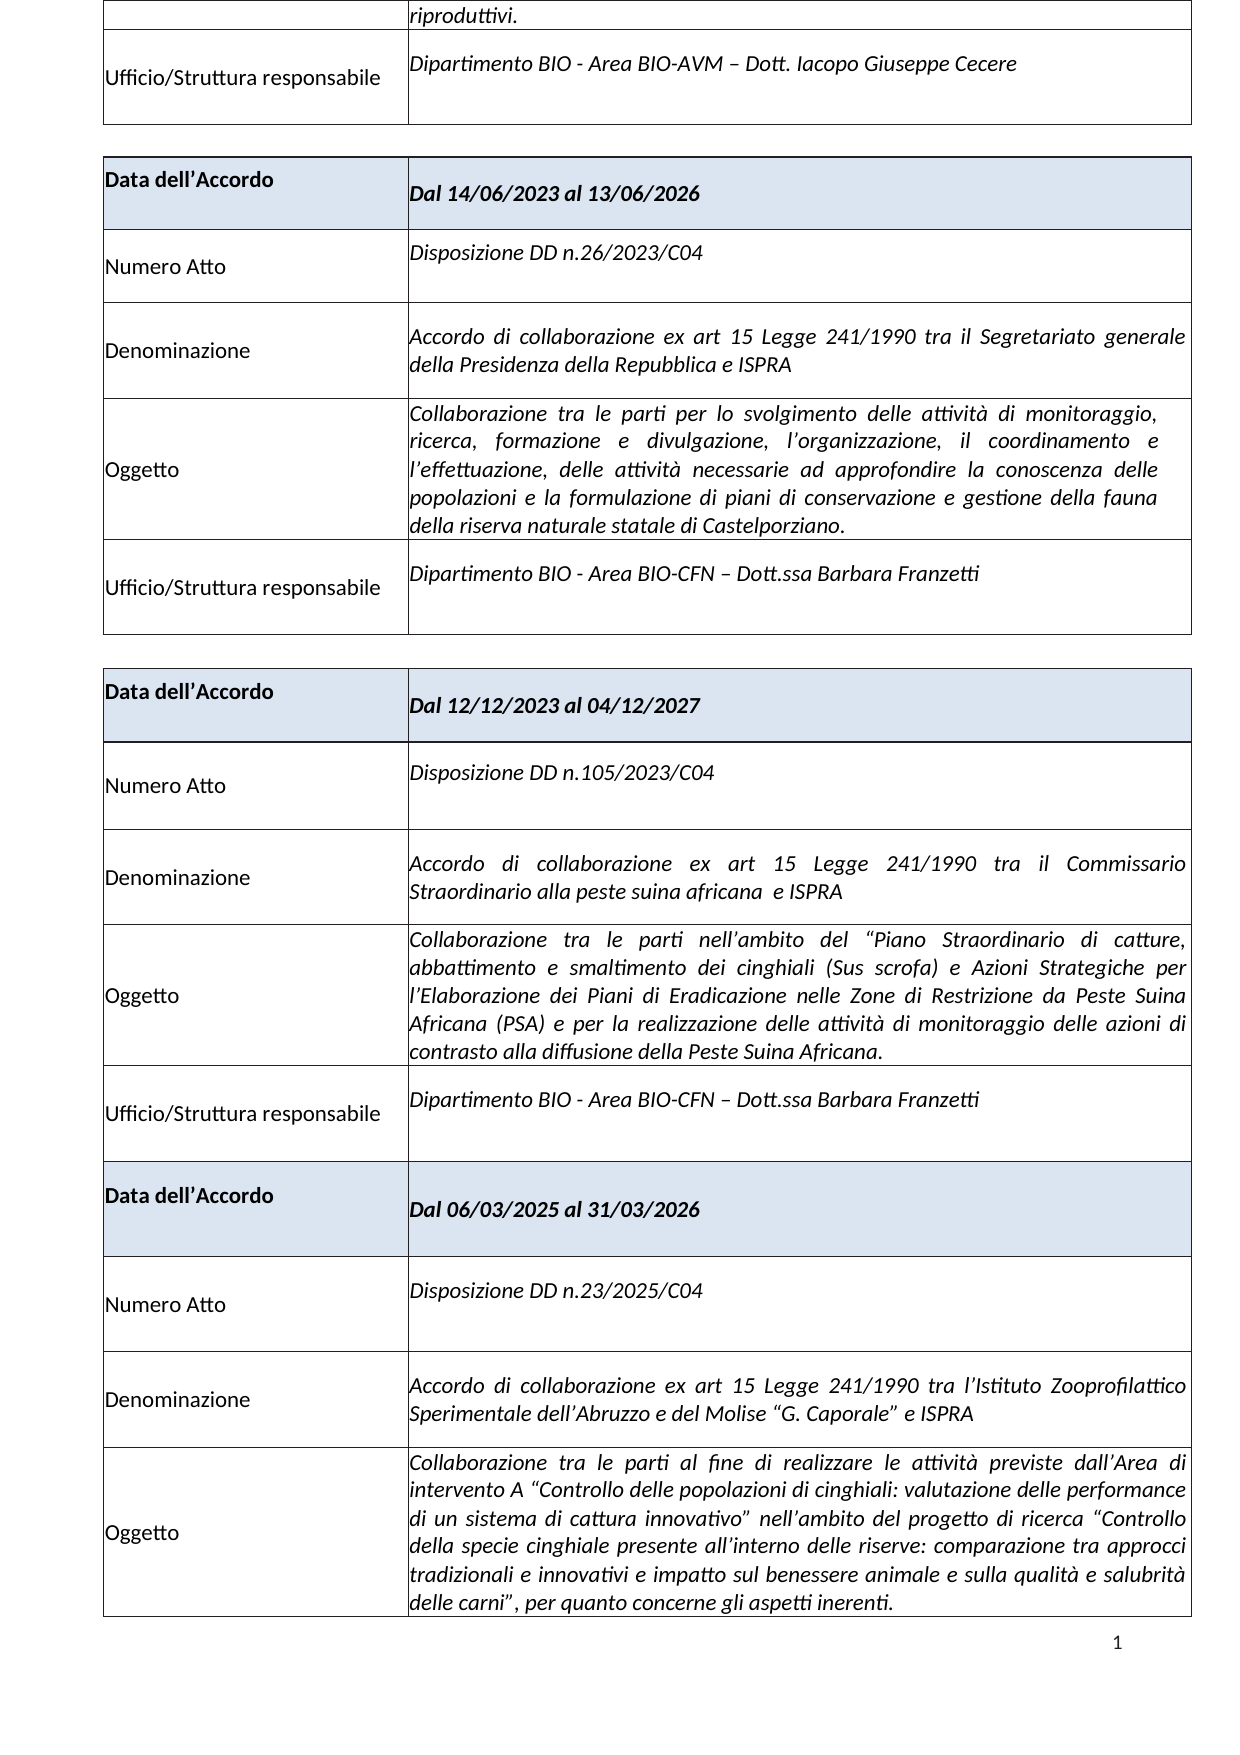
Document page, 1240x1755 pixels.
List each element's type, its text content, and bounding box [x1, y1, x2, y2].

table_cell Oggetto [104, 1448, 408, 1616]
table_cell Dal 12/12/2023 al 04/12/2027 [409, 669, 1191, 741]
table_cell Accordo di collaborazione ex art 15 Legge 241/1990 tra il Segretariato generale della Presidenza della Repubblica e ISPRA [409, 303, 1191, 398]
table_cell Disposizione DD n.23/2025/C04 [409, 1257, 1191, 1351]
table_cell Denominazione [104, 1352, 408, 1447]
table_cell [103, 635, 408, 668]
table_cell [408, 125, 1191, 156]
table_cell Oggetto [104, 925, 408, 1065]
table_cell Disposizione DD n.105/2023/C04 [409, 743, 1191, 829]
table_cell Collaborazione tra le parti nell’ambito del “Piano Straordinario di catture, abbattimento e smaltimento dei cinghiali (Sus scrofa) e Azioni Strategiche per l’Elaborazione dei Piani di Eradicazione nelle Zone di Restrizione da Peste Suina Africana (PSA) e per la realizzazione delle attività di monitoraggio delle azioni di contrasto alla diffusione della Peste Suina Africana. [409, 925, 1191, 1065]
table_cell Numero Atto [104, 230, 408, 302]
table_cell [104, 1, 408, 29]
table_cell [103, 125, 408, 156]
table_cell Dal 06/03/2025 al 31/03/2026 [409, 1162, 1191, 1256]
table_cell Oggetto [104, 399, 408, 539]
table_cell Numero Atto [104, 1257, 408, 1351]
table_cell Ufficio/Struttura responsabile [104, 540, 408, 634]
table_cell Dipartimento BIO - Area BIO-CFN – Dott.ssa Barbara Franzetti [409, 1066, 1191, 1161]
table_cell Dipartimento BIO - Area BIO-AVM – Dott. Iacopo Giuseppe Cecere [409, 30, 1191, 124]
table_cell Collaborazione tra le parti per lo svolgimento delle attività di monitoraggio, ricerca, formazione e divulgazione, l’organizzazione, il coordinamento e l’effettuazione, delle attività necessarie ad approfondire la conoscenza delle popolazioni e la formulazione di piani di conservazione e gestione della fauna della riserva naturale statale di Castelporziano. [409, 399, 1191, 539]
table_cell Dipartimento BIO - Area BIO-CFN – Dott.ssa Barbara Franzetti [409, 540, 1191, 634]
table_cell Ufficio/Struttura responsabile [104, 1066, 408, 1161]
table_cell Accordo di collaborazione ex art 15 Legge 241/1990 tra l’Istituto Zooprofilattico Sperimentale dell’Abruzzo e del Molise “G. Caporale” e ISPRA [409, 1352, 1191, 1447]
table_cell Accordo di collaborazione ex art 15 Legge 241/1990 tra il Commissario Straordinario alla peste suina africana e ISPRA [409, 830, 1191, 924]
table_cell Ufficio/Struttura responsabile [104, 30, 408, 124]
table_cell [408, 635, 1191, 668]
table_cell Disposizione DD n.26/2023/C04 [409, 230, 1191, 302]
table_cell Denominazione [104, 303, 408, 398]
table_cell Denominazione [104, 830, 408, 924]
table_cell Data dell’Accordo [104, 1162, 408, 1256]
table_cell Data dell’Accordo [104, 669, 408, 741]
table_cell Data dell’Accordo [104, 158, 408, 229]
table_cell Numero Atto [104, 743, 408, 829]
table_cell Collaborazione tra le parti al fine di realizzare le attività previste dall’Area di intervento A “Controllo delle popolazioni di cinghiali: valutazione delle performance di un sistema di cattura innovativo” nell’ambito del progetto di ricerca “Controllo della specie cinghiale presente all’interno delle riserve: comparazione tra approcci tradizionali e innovativi e impatto sul benessere animale e sulla qualità e salubrità delle carni”, per quanto concerne gli aspetti inerenti. [409, 1448, 1191, 1616]
table_cell riproduttivi. [409, 1, 1191, 29]
table_cell Dal 14/06/2023 al 13/06/2026 [409, 158, 1191, 229]
